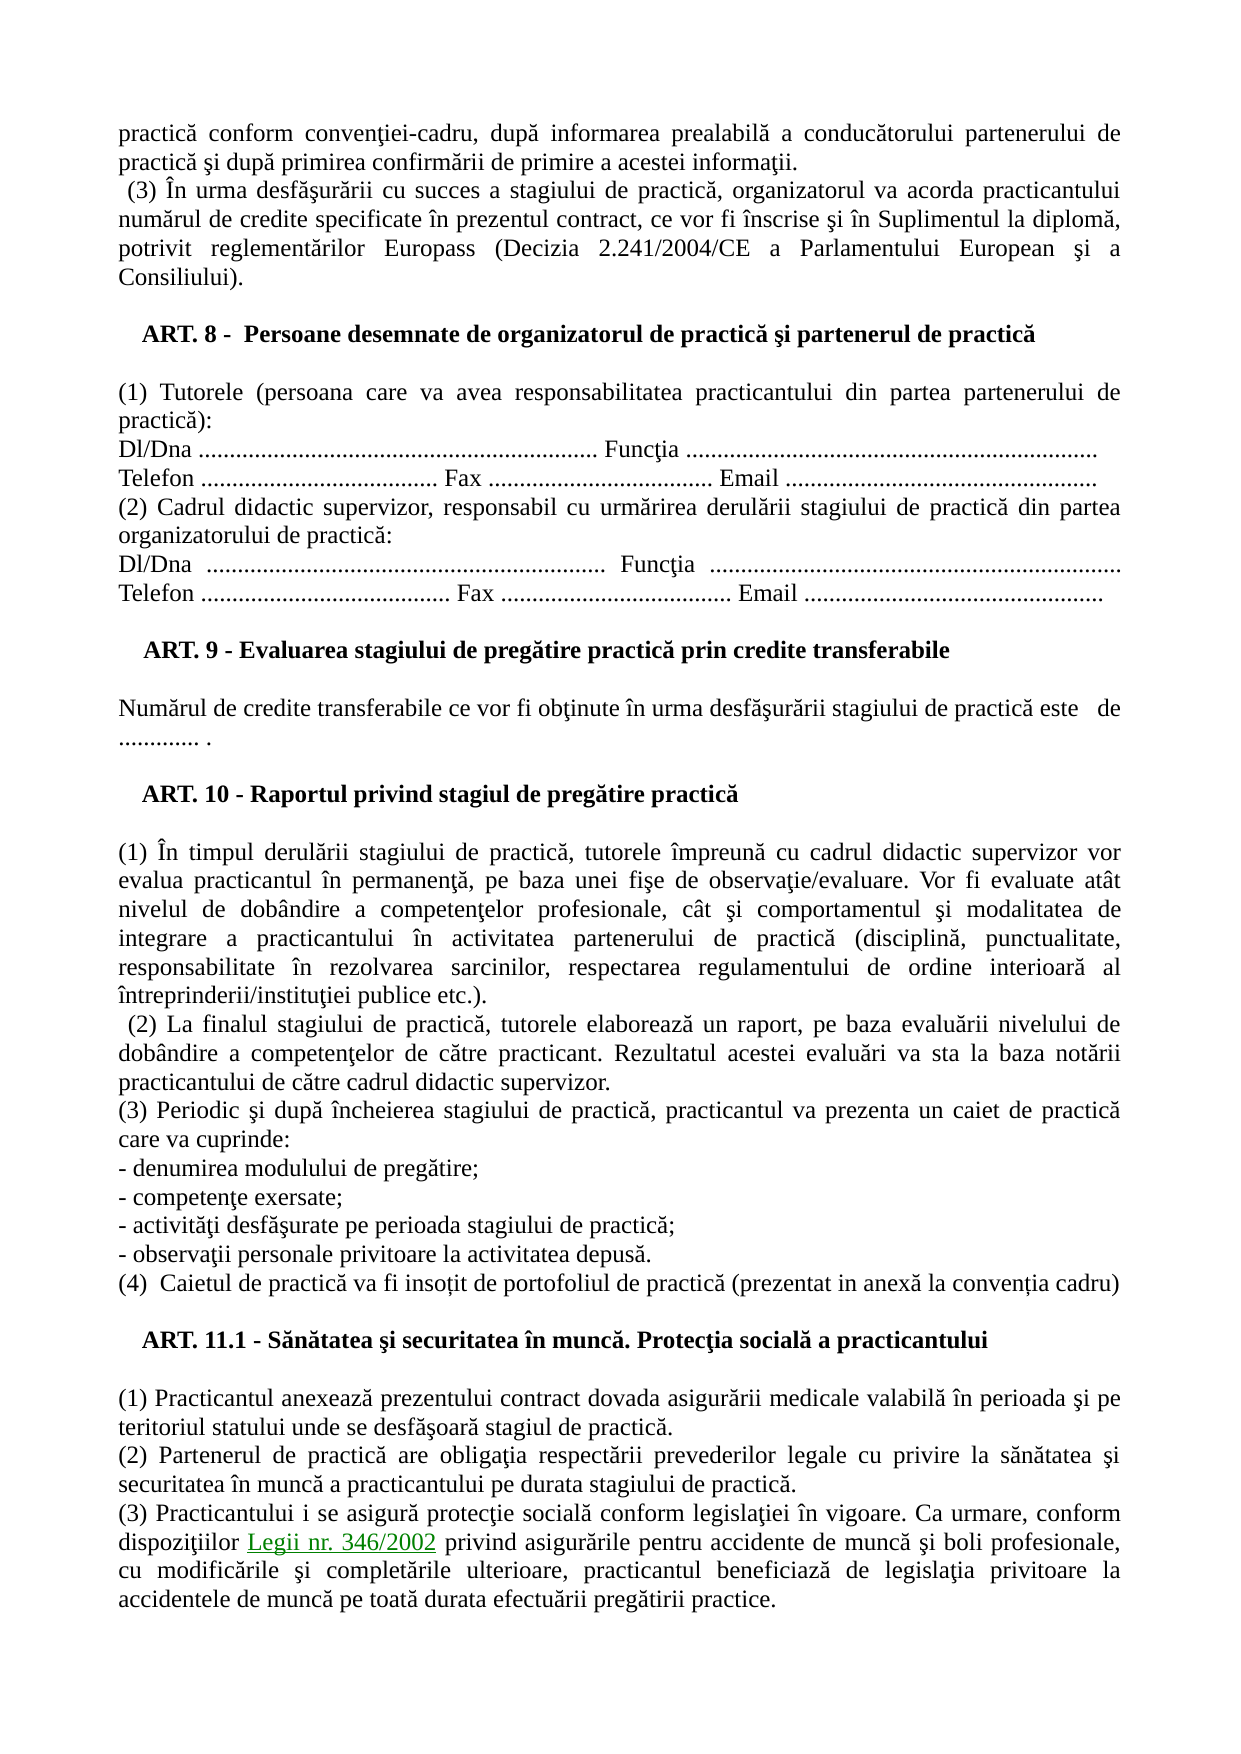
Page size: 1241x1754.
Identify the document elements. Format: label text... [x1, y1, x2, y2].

text ART. 8 - Persoane desemnate de organizatorul de practică şi partenerul de practică [118, 319, 1122, 348]
text Dl/Dna ................................................................ Funcţia .................................................................. [118, 434, 1122, 463]
text - competenţe exersate; [118, 1182, 1122, 1211]
text (1) Tutorele (persoana care va avea responsabilitatea practicantului din partea partenerului de practică): [118, 377, 1122, 434]
text (2) Cadrul didactic supervizor, responsabil cu urmărirea derulării stagiului de practică din partea organizatorului de practică: [118, 492, 1122, 549]
text ART. 9 - Evaluarea stagiului de pregătire practică prin credite transferabile [118, 636, 1122, 664]
text practică conform convenţiei-cadru, după informarea prealabilă a conducătorului partenerului de practică şi după primirea confirmării de primire a acestei informaţii. [118, 118, 1122, 176]
text (1) În timpul derulării stagiului de practică, tutorele împreună cu cadrul didactic supervizor vor evalua practicantul în permanenţă, pe baza unei fişe de observaţie/evaluare. Vor fi evaluate atât nivelul de dobândire a competenţelor profesionale, cât şi comportamentul şi modalitatea de integrare a practicantului în activitatea partenerului de practică (disciplină, punctualitate, responsabilitate în rezolvarea sarcinilor, respectarea regulamentului de ordine interioară al întreprinderii/instituţiei publice etc.). [118, 837, 1122, 1009]
text (3) Practicantului i se asigură protecţie socială conform legislaţiei în vigoare. Ca urmare, conform dispoziţiilor Legii nr. 346/2002 privind asigurările pentru accidente de muncă şi boli profesionale, cu modificările şi completările ulterioare, practicantul beneficiază de legislaţia privitoare la accidentele de muncă pe toată durata efectuării pregătirii practice. [118, 1498, 1122, 1613]
text - activităţi desfăşurate pe perioada stagiului de practică; [118, 1211, 1122, 1239]
text Dl/Dna ................................................................ Funcţia .................................................................. Telefon ........................................ Fax ..................................... Email ................................................ [118, 549, 1122, 607]
text ART. 11.1 - Sănătatea şi securitatea în muncă. Protecţia socială a practicantului [118, 1326, 1122, 1354]
text Numărul de credite transferabile ce vor fi obţinute în urma desfăşurării stagiului de practică este de ............. . [118, 693, 1122, 751]
text ART. 10 - Raportul privind stagiul de pregătire practică [118, 779, 1122, 808]
text (3) În urma desfăşurării cu succes a stagiului de practică, organizatorul va acorda practicantului numărul de credite specificate în prezentul contract, ce vor fi înscrise şi în Suplimentul la diplomă, potrivit reglementărilor Europass (Decizia 2.241/2004/CE a Parlamentului European şi a Consiliului). [118, 176, 1122, 291]
text Telefon ...................................... Fax .................................... Email .................................................. [118, 463, 1122, 492]
text (1) Practicantul anexează prezentului contract dovada asigurării medicale valabilă în perioada şi pe teritoriul statului unde se desfăşoară stagiul de practică. [118, 1383, 1122, 1441]
text (2) La finalul stagiului de practică, tutorele elaborează un raport, pe baza evaluării nivelului de dobândire a competenţelor de către practicant. Rezultatul acestei evaluări va sta la baza notării practicantului de către cadrul didactic supervizor. [118, 1009, 1122, 1096]
text (2) Partenerul de practică are obligaţia respectării prevederilor legale cu privire la sănătatea şi securitatea în muncă a practicantului pe durata stagiului de practică. [118, 1441, 1122, 1498]
text - observaţii personale privitoare la activitatea depusă. [118, 1239, 1122, 1268]
text - denumirea modulului de pregătire; [118, 1153, 1122, 1182]
text (3) Periodic şi după încheierea stagiului de practică, practicantul va prezenta un caiet de practică care va cuprinde: [118, 1096, 1122, 1153]
text (4) Caietul de practică va fi insoțit de portofoliul de practică (prezentat in anexă la convenția cadru) [118, 1268, 1122, 1297]
